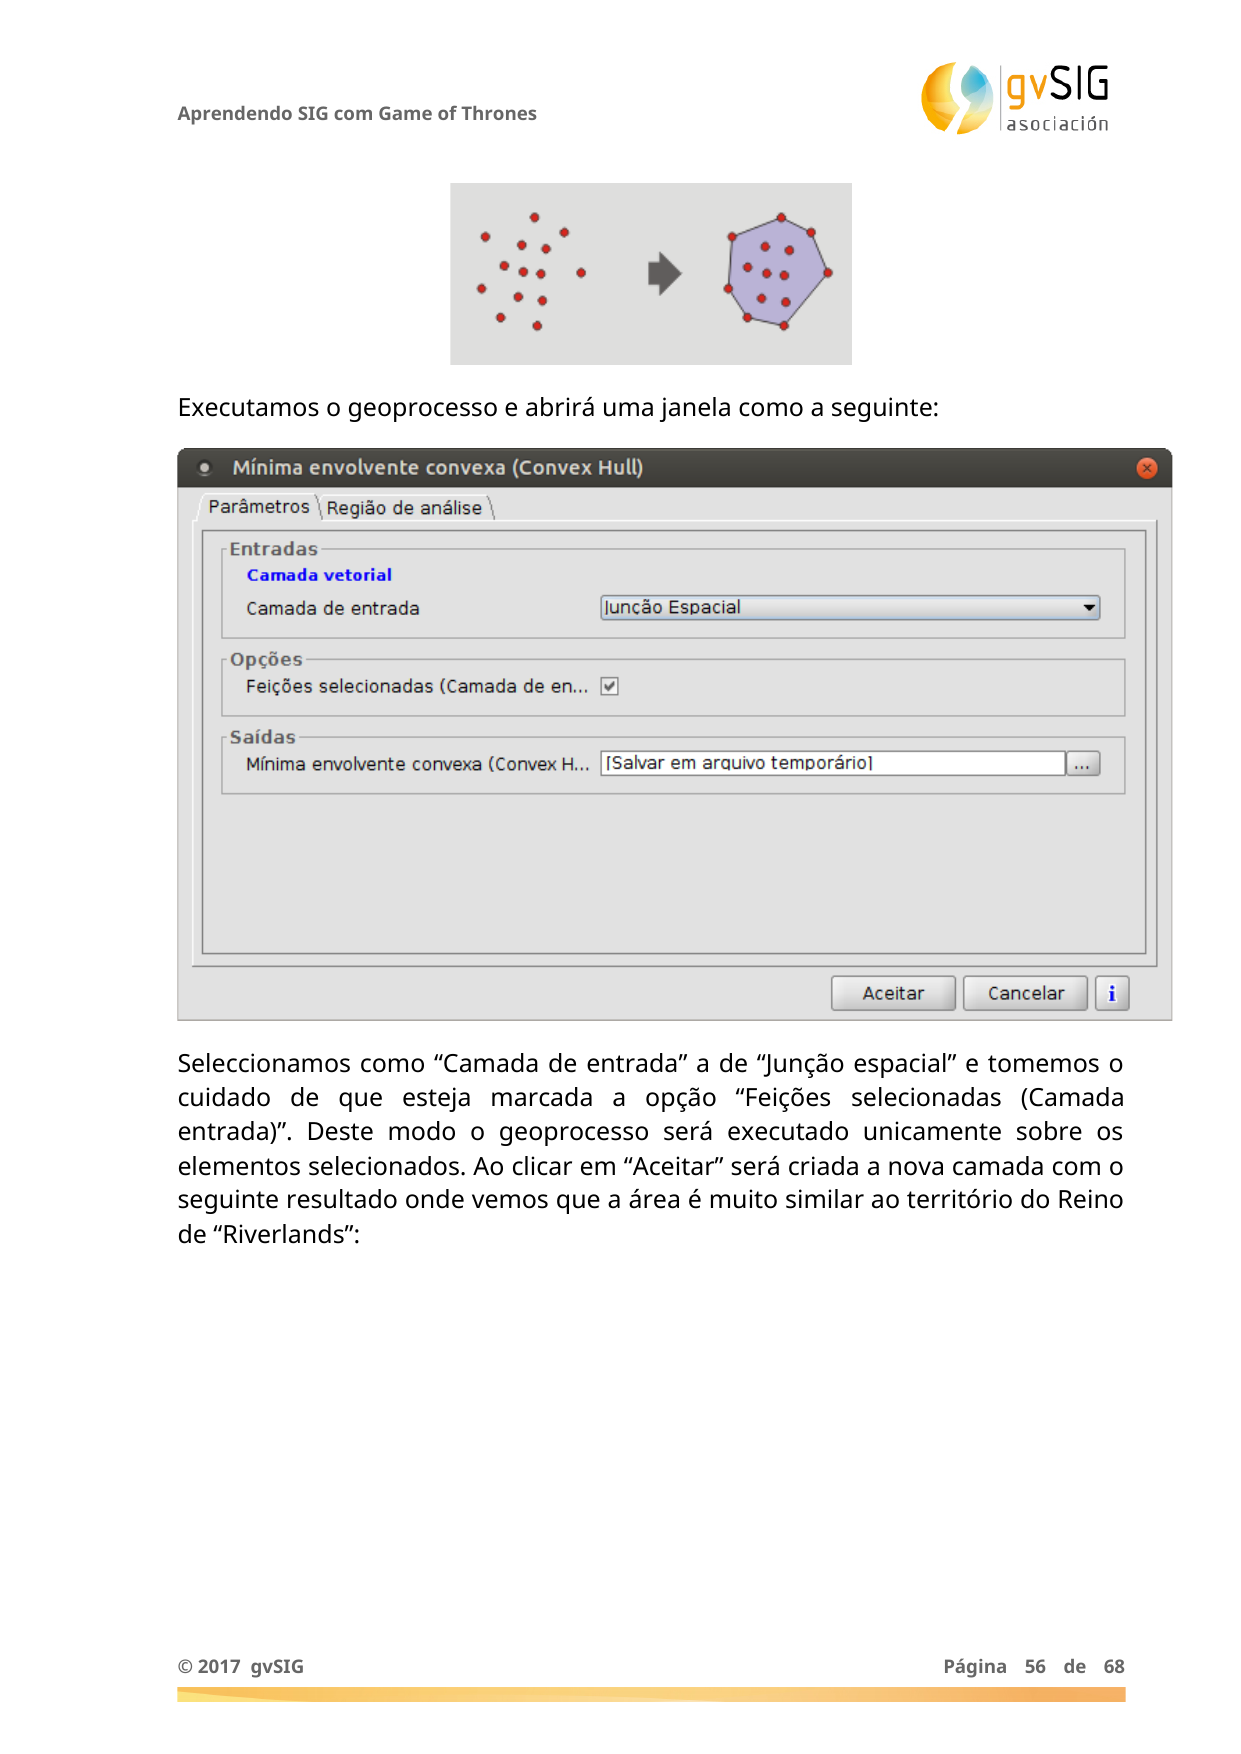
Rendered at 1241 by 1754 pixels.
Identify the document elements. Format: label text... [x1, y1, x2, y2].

text Seleccionamos como “Camada de entrada” a de “Junção espacial” e tomemos o cuidado de que esteja marcada a opção “Feições selecionadas (Camada entrada)”. Deste modo o geoprocesso será executado unicamente sobre os elementos selecionados. Ao clicar em “Aceitar” será criada a nova camada com o seguinte resultado onde vemos que a área é muito similar ao território do Reino de “Riverlands”: [177, 1046, 1125, 1250]
picture [177, 448, 1173, 1021]
picture [902, 47, 1122, 148]
picture [450, 183, 852, 365]
picture [177, 1687, 1126, 1702]
text Executamos o geoprocesso e abrirá uma janela como a seguinte: [177, 390, 1125, 424]
